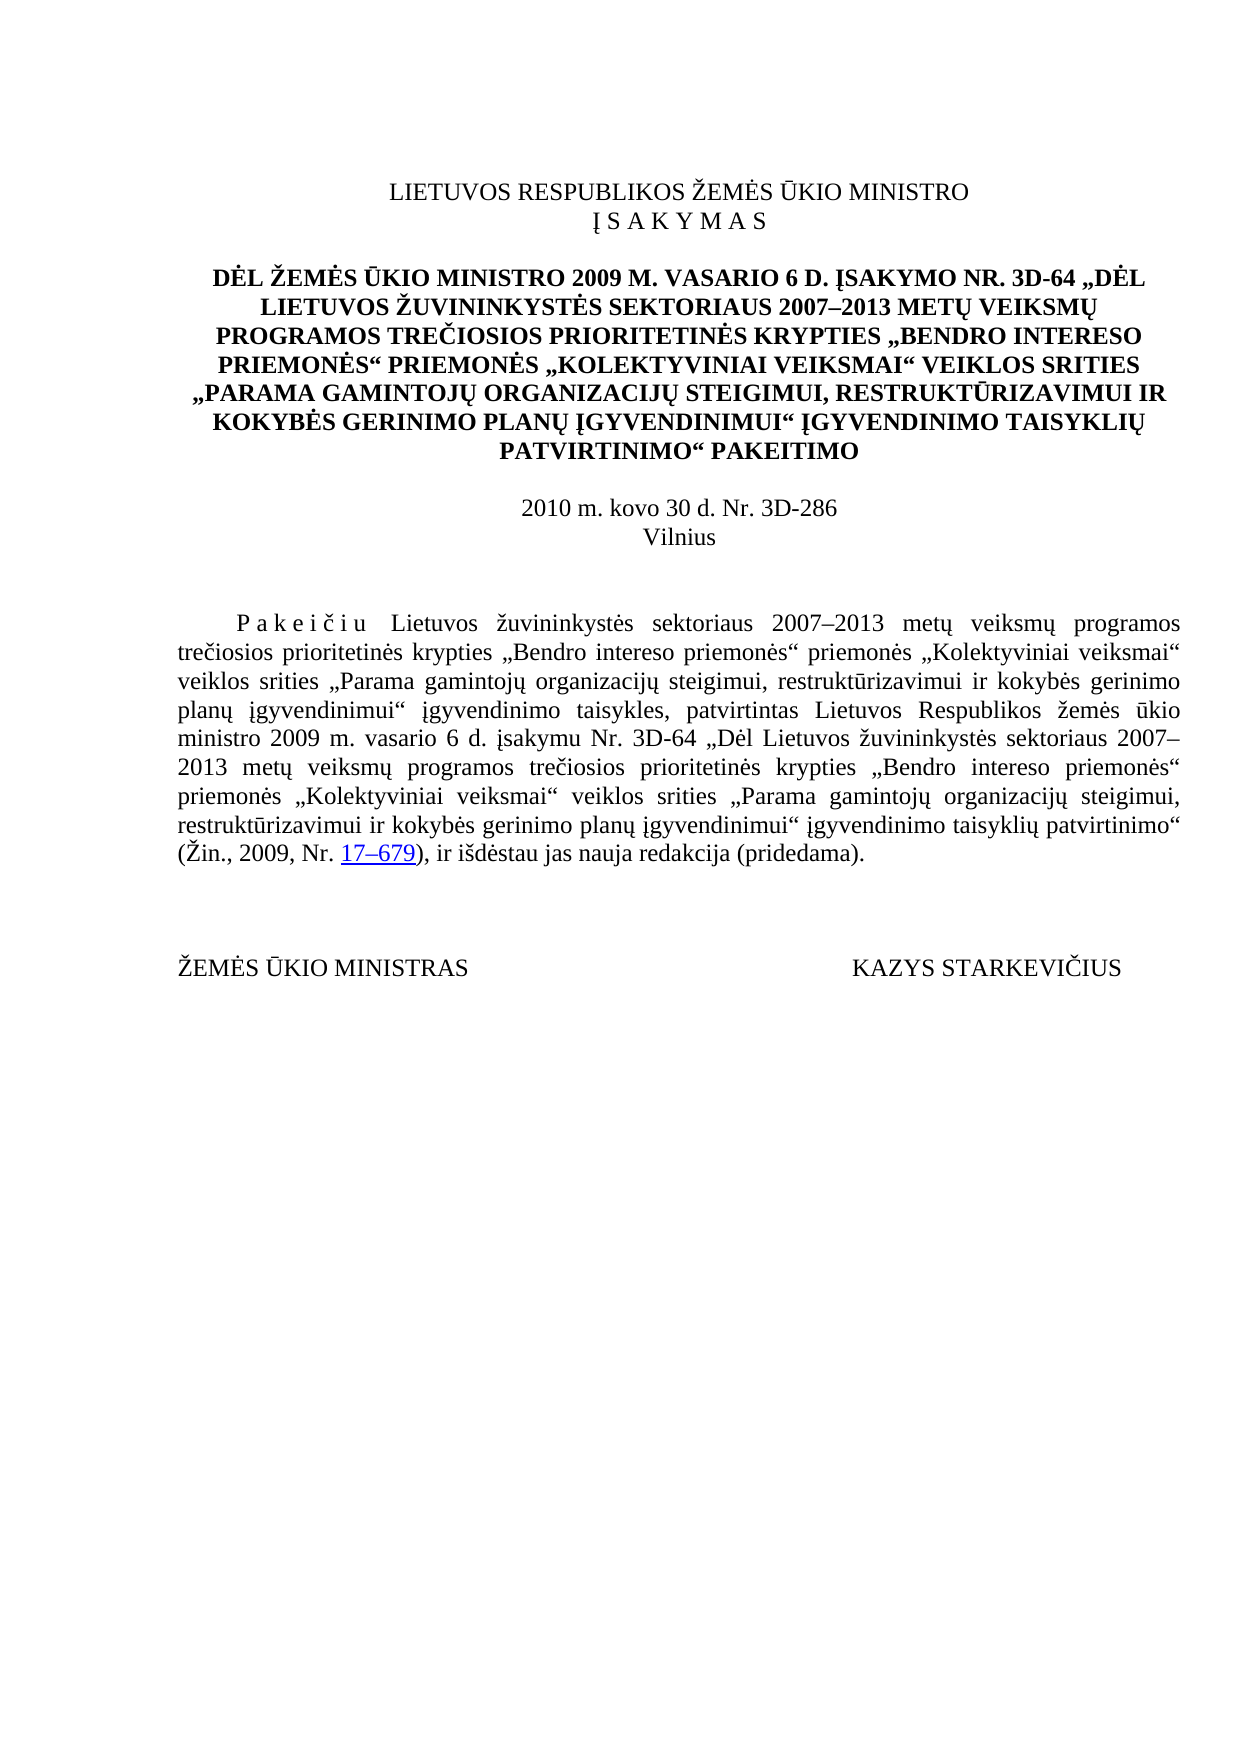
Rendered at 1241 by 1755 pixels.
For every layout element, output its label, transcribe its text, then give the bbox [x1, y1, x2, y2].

text ĮSAKYMAS [177, 206, 1181, 235]
text Pakeičiu Lietuvos žuvininkystės sektoriaus 2007–2013 metų veiksmų programos trečiosios prioritetinės krypties „Bendro intereso priemonės“ priemonės „Kolektyviniai veiksmai“ veiklos srities „Parama gamintojų organizacijų steigimui, restruktūrizavimui ir kokybės gerinimo planų įgyvendinimui“ įgyvendinimo taisykles, patvirtintas Lietuvos Respublikos žemės ūkio ministro 2009 m. vasario 6 d. įsakymu Nr. 3D-64 „Dėl Lietuvos žuvininkystės sektoriaus 2007–2013 metų veiksmų programos trečiosios prioritetinės krypties „Bendro intereso priemonės“ priemonės „Kolektyviniai veiksmai“ veiklos srities „Parama gamintojų organizacijų steigimui, restruktūrizavimui ir kokybės gerinimo planų įgyvendinimui“ įgyvendinimo taisyklių patvirtinimo“ (Žin., 2009, Nr. 17–679), ir išdėstau jas nauja redakcija (pridedama). [177, 608, 1181, 867]
text LIETUVOS RESPUBLIKOS ŽEMĖS ŪKIO MINISTRO [177, 177, 1181, 206]
text 2010 m. kovo 30 d. Nr. 3D-286 [177, 493, 1181, 522]
text Žemės ūkio ministras Kazys Starkevičius [177, 953, 1181, 982]
text DĖL ŽEMĖS ŪKIO MINISTRO 2009 M. VASARIO 6 D. ĮSAKYMO Nr. 3D-64 „DĖL LIETUVOS ŽUVININKYSTĖS SEKTORIAUS 2007–2013 METŲ VEIKSMŲ PROGRAMOS TREČIOSIOS PRIORITETINĖS KRYPTIES „BENDRO INTERESO PRIEMONĖS“ PRIEMONĖS „KOLEKTYVINIAI VEIKSMAI“ VEIKLOS SRITIES „PARAMA GAMINTOJŲ ORGANIZACIJŲ STEIGIMUI, RESTRUKTŪRIZAVIMUI IR KOKYBĖS GERINIMO PLANŲ ĮGYVENDINIMUI“ ĮGYVENDINIMO TAISYKLIŲ PATVIRTINIMO“ PAKEITIMO [177, 263, 1181, 465]
text Vilnius [177, 522, 1181, 551]
